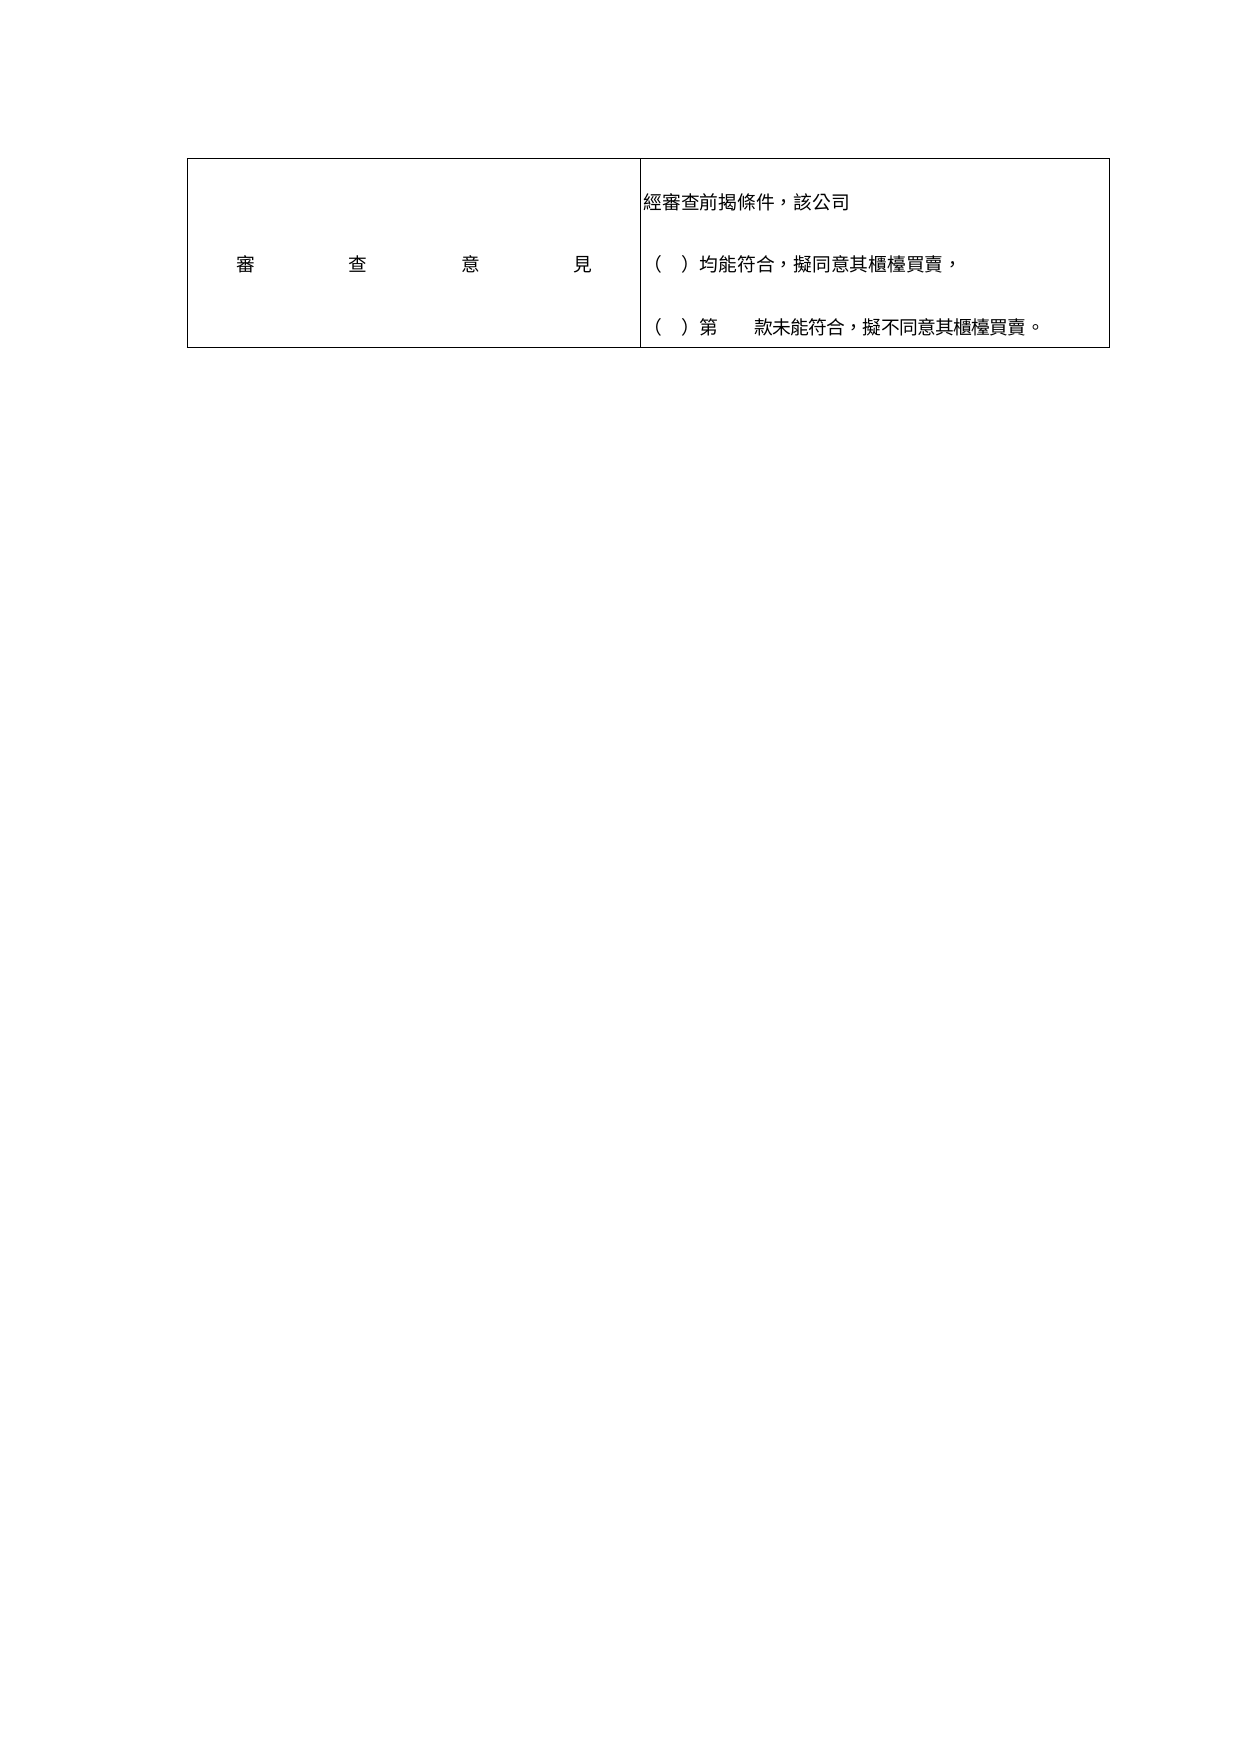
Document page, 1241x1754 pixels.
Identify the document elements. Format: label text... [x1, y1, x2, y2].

table_cell 經審查前揭條件，該公司 （ ）均能符合，擬同意其櫃檯買賣， （ ）第 款未能符合，擬不同意其櫃檯買賣。 [641, 159, 1109, 347]
table_cell 審 查 意 見 [188, 159, 640, 347]
